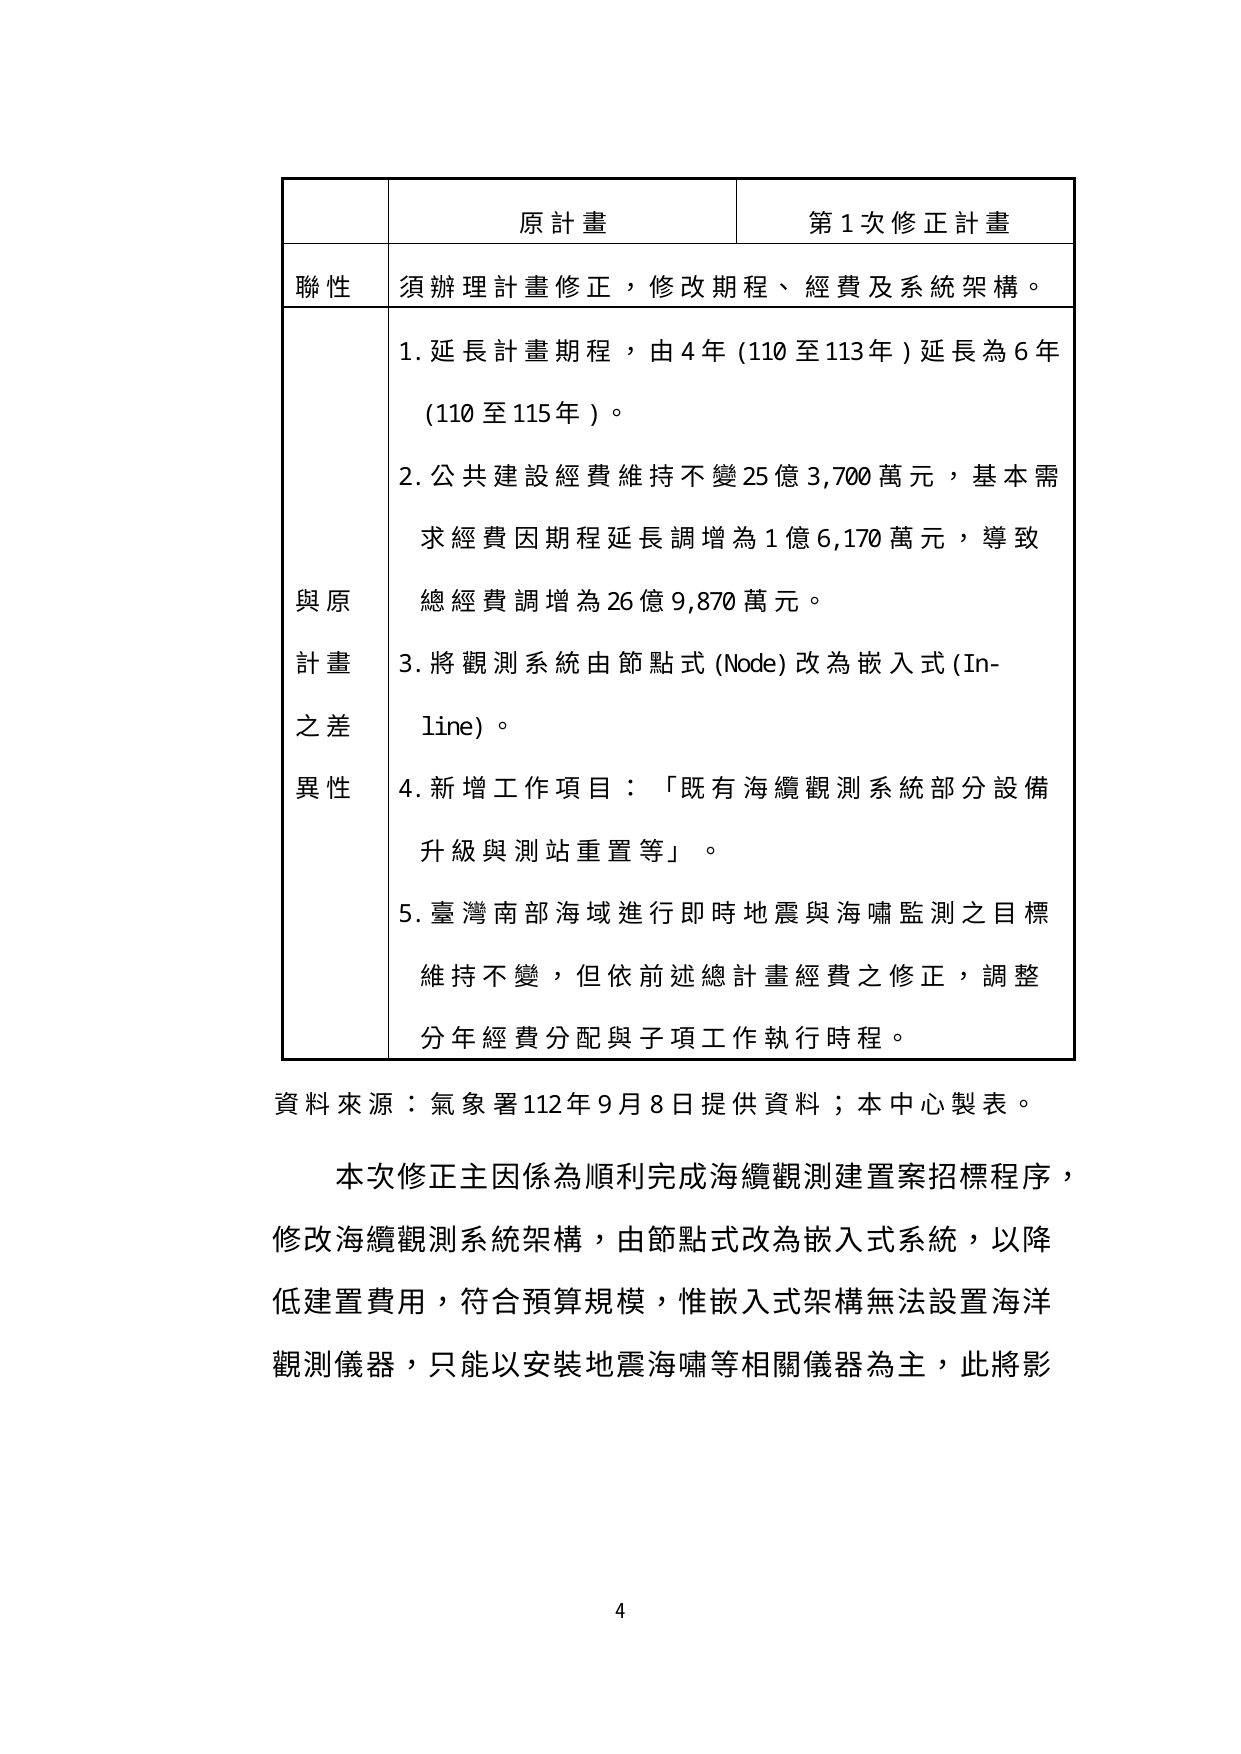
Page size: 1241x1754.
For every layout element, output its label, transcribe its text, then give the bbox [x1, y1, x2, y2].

table_cell 1.延長計畫期程，由4年(110至113年)延長為6年(110至115年)。 2.公共建設經費維持不變25億3,700萬元，基本需求經費因期程延長調增為1億6,170萬元，導致總經費調增為26億9,870萬元。 3.將觀測系統由節點式(Node)改為嵌入式(In-line)。 4.新增工作項目：「既有海纜觀測系統部分設備升級與測站重置等」。 5.臺灣南部海域進行即時地震與海嘯監測之目標維持不變，但依前述總計畫經費之修正，調整分年經費分配與子項工作執行時程。 [389, 308, 1073, 1057]
table_cell 聯性 [284, 244, 388, 306]
table_header [284, 180, 388, 243]
table_header 原計畫 [389, 180, 736, 243]
text 資料來源：氣象署112年9月8日提供資料；本中心製表。 [266, 1061, 1063, 1123]
table_cell 須辦理計畫修正，修改期程、經費及系統架構。 [389, 244, 1073, 306]
text 本次修正主因係為順利完成海纜觀測建置案招標程序，修改海纜觀測系統架構，由節點式改為嵌入式系統，以降低建置費用，符合預算規模，惟嵌入式架構無法設置海洋觀測儀器，只能以安裝地震海嘯等相關儀器為主，此將影響海洋學領域之研究，往後如有類似情形，允宜妥善規劃。 [266, 1133, 1063, 1383]
table_header 第1次修正計畫 [737, 180, 1073, 243]
table_cell 與原計畫之差異性 [284, 308, 388, 1057]
